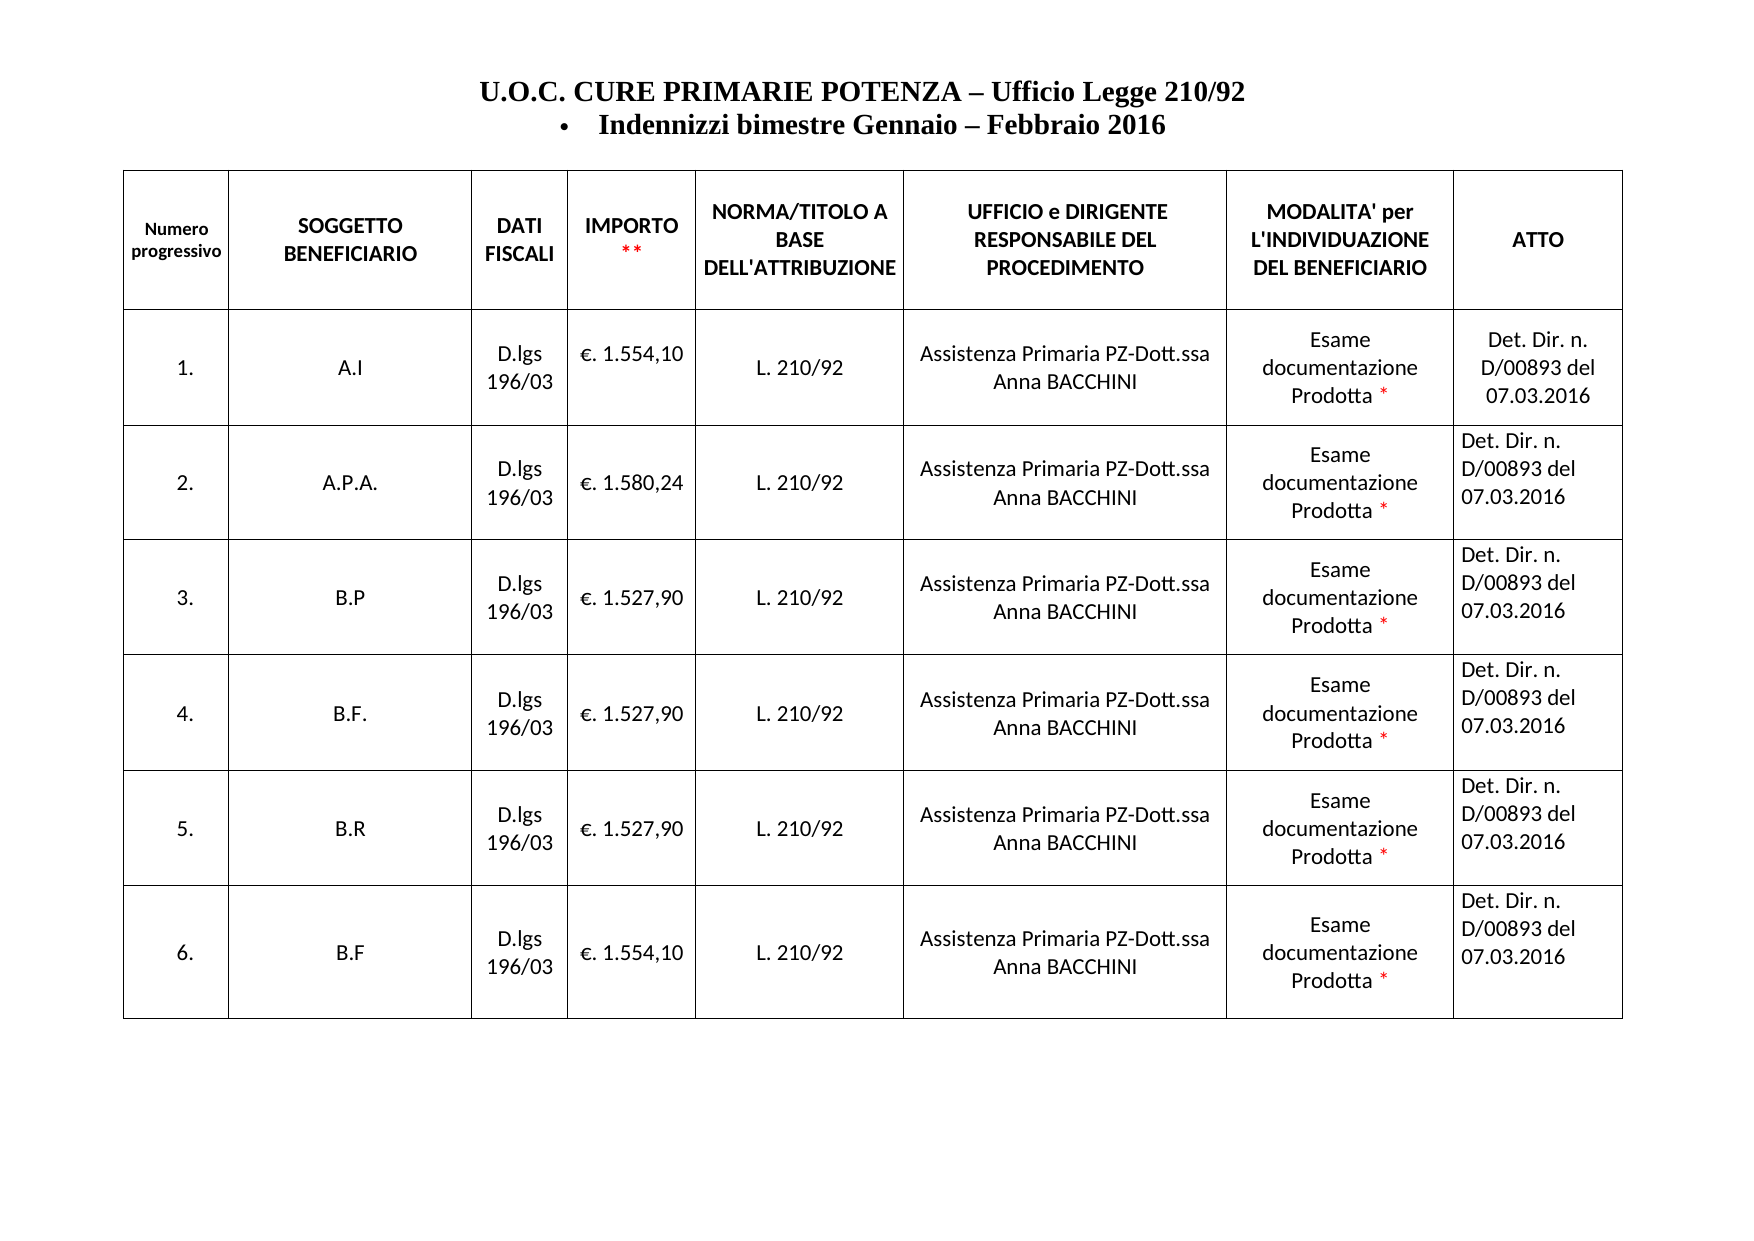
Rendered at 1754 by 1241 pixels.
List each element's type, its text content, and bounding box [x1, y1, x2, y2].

table_cell D.lgs 196/03 [472, 655, 567, 770]
table_cell [124, 426, 228, 539]
table_header UFFICIO e DIRIGENTE RESPONSABILE DEL PROCEDIMENTO [904, 171, 1226, 308]
table_cell Assistenza Primaria PZ-Dott.ssa Anna BACCHINI [904, 426, 1226, 539]
table_cell Assistenza Primaria PZ-Dott.ssa Anna BACCHINI [904, 771, 1226, 885]
table_cell Det. Dir. n. D/00893 del 07.03.2016 [1454, 771, 1622, 885]
table_cell Assistenza Primaria PZ-Dott.ssa Anna BACCHINI [904, 540, 1226, 654]
table_cell L. 210/92 [696, 426, 903, 539]
table_cell D.lgs 196/03 [472, 886, 567, 1018]
table_header MODALITA' per L'INDIVIDUAZIONE DEL BENEFICIARIO [1227, 171, 1453, 308]
table_cell B.F. [229, 655, 471, 770]
table_cell [124, 886, 228, 1018]
table_cell [124, 310, 228, 425]
table_cell Esame documentazione Prodotta * [1227, 886, 1453, 1018]
table_cell Esame documentazione Prodotta * [1227, 655, 1453, 770]
table_cell A.P.A. [229, 426, 471, 539]
table_cell [124, 655, 228, 770]
table_cell D.lgs 196/03 [472, 426, 567, 539]
table_cell Det. Dir. n. D/00893 del 07.03.2016 [1454, 426, 1622, 539]
table_cell D.lgs 196/03 [472, 771, 567, 885]
table_cell Assistenza Primaria PZ-Dott.ssa Anna BACCHINI [904, 655, 1226, 770]
table_header SOGGETTO BENEFICIARIO [229, 171, 471, 308]
table_cell Esame documentazione Prodotta * [1227, 310, 1453, 425]
table_cell L. 210/92 [696, 310, 903, 425]
table_cell L. 210/92 [696, 655, 903, 770]
table_cell D.lgs 196/03 [472, 310, 567, 425]
table_cell €. 1.527,90 [568, 771, 695, 885]
table_cell €. 1.527,90 [568, 540, 695, 654]
table_cell Det. Dir. n. D/00893 del 07.03.2016 [1454, 540, 1622, 654]
table_header NORMA/TITOLO A BASE DELL'ATTRIBUZIONE [696, 171, 903, 308]
table_cell Det. Dir. n. D/00893 del 07.03.2016 [1454, 310, 1622, 425]
table_cell €. 1.527,90 [568, 655, 695, 770]
table_cell Assistenza Primaria PZ-Dott.ssa Anna BACCHINI [904, 886, 1226, 1018]
table_cell Det. Dir. n. D/00893 del 07.03.2016 [1454, 886, 1622, 1018]
table_cell L. 210/92 [696, 540, 903, 654]
table_header Numero progressivo [124, 171, 228, 308]
table_cell [124, 540, 228, 654]
table_cell Assistenza Primaria PZ-Dott.ssa Anna BACCHINI [904, 310, 1226, 425]
table_header ATTO [1454, 171, 1622, 308]
table_cell Esame documentazione Prodotta * [1227, 426, 1453, 539]
table_cell B.R [229, 771, 471, 885]
table_cell B.F [229, 886, 471, 1018]
table_cell €. 1.554,10 [568, 886, 695, 1018]
table_cell Esame documentazione Prodotta * [1227, 540, 1453, 654]
list Indennizzi bimestre Gennaio – Febbraio 2016 [561, 107, 1606, 141]
table_cell Esame documentazione Prodotta * [1227, 771, 1453, 885]
table_header IMPORTO ** [568, 171, 695, 308]
table_cell L. 210/92 [696, 771, 903, 885]
table_cell [124, 771, 228, 885]
table_header DATI FISCALI [472, 171, 567, 308]
table_cell A.I [229, 310, 471, 425]
table_cell D.lgs 196/03 [472, 540, 567, 654]
table_cell €. 1.580,24 [568, 426, 695, 539]
text U.O.C. CURE PRIMARIE POTENZA – Ufficio Legge 210/92 [118, 74, 1606, 107]
table_cell Det. Dir. n. D/00893 del 07.03.2016 [1454, 655, 1622, 770]
table_cell B.P [229, 540, 471, 654]
table_cell L. 210/92 [696, 886, 903, 1018]
table_cell €. 1.554,10 [568, 310, 695, 425]
